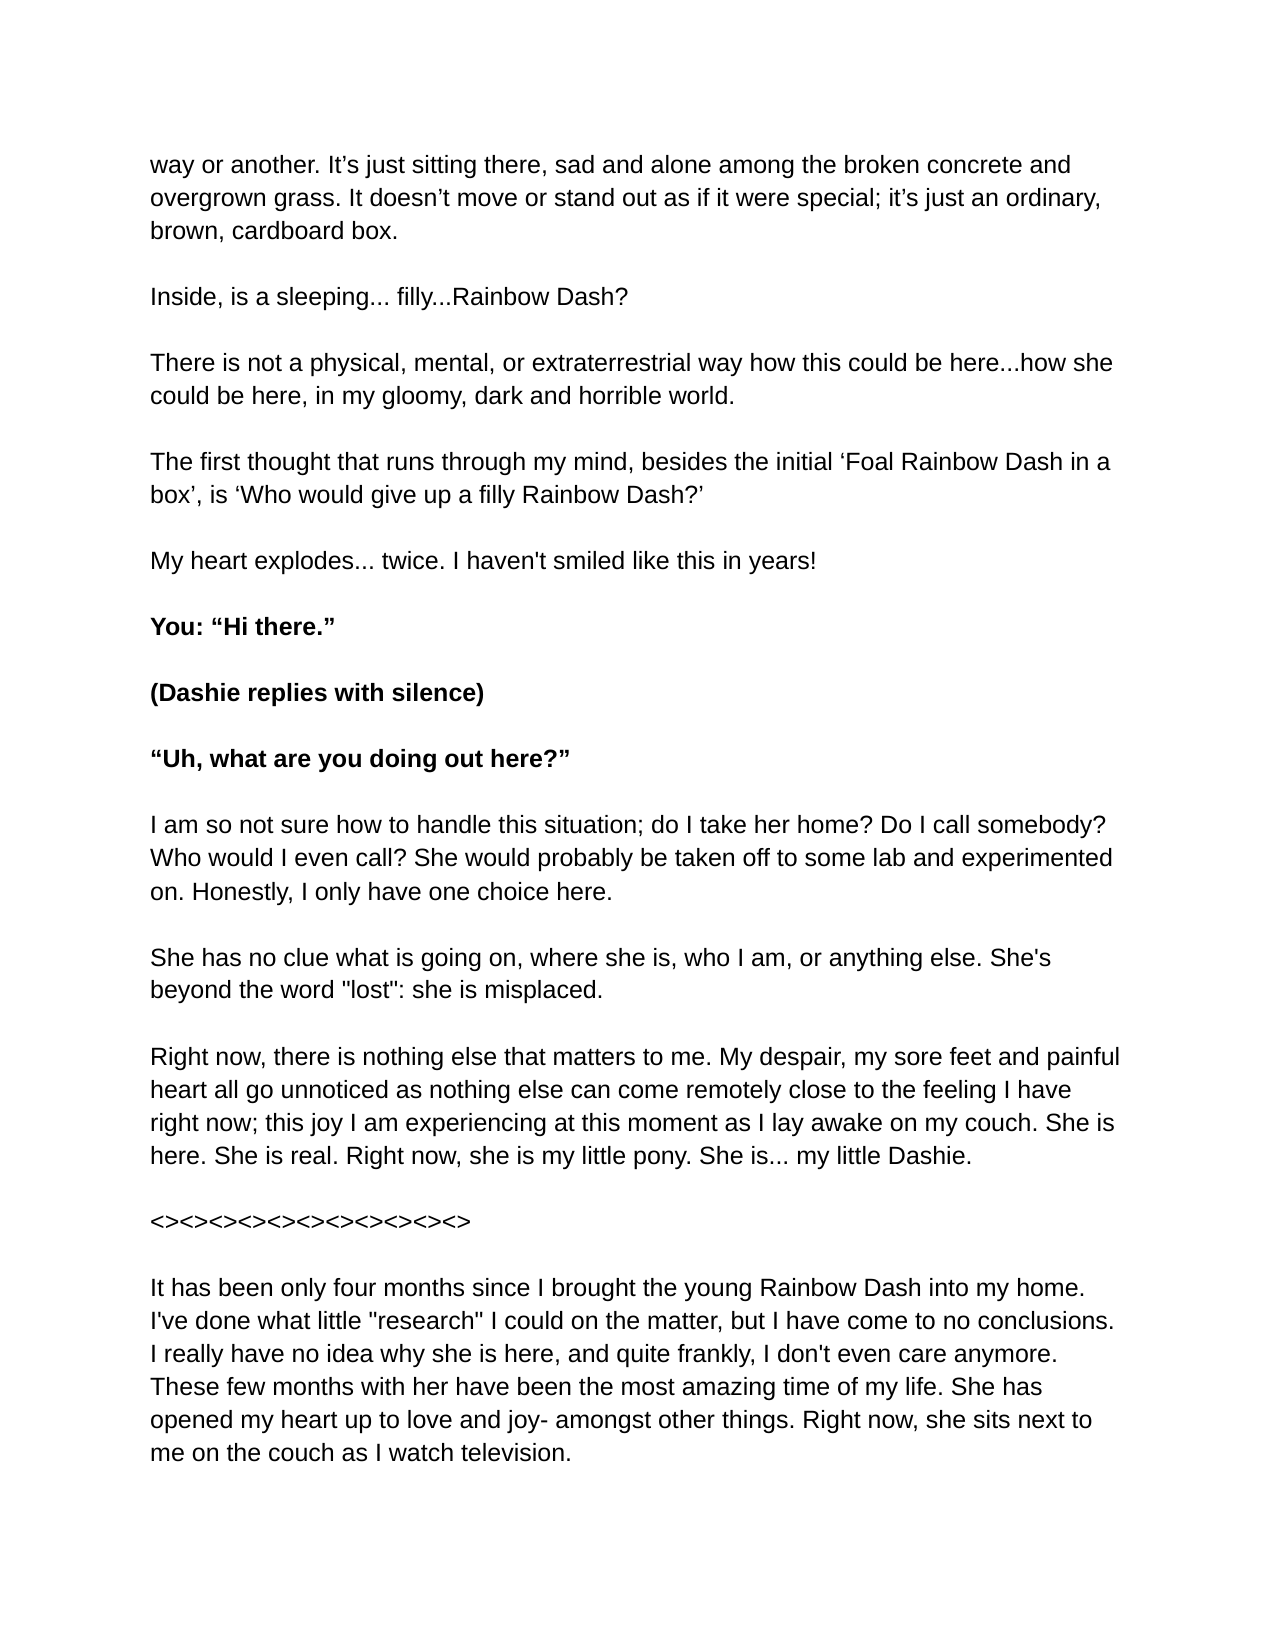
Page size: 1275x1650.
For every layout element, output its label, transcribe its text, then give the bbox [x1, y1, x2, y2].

text The first thought that runs through my mind, besides the initial ‘Foal Rainbow Dash in a box’, is ‘Who would give up a filly Rainbow Dash?’ [150, 447, 1125, 509]
text way or another. It’s just sitting there, sad and alone among the broken concrete and overgrown grass. It doesn’t move or stand out as if it were special; it’s just an ordinary, brown, cardboard box. [150, 150, 1125, 245]
text “Uh, what are you doing out here?” [150, 744, 1125, 773]
text It has been only four months since I brought the young Rainbow Dash into my home. I've done what little "research" I could on the matter, but I have come to no conclusions. I really have no idea why she is here, and quite frankly, I don't even care anymore. These few months with her have been the most amazing time of my life. She has opened my heart up to love and joy- amongst other things. Right now, she sits next to me on the couch as I watch television. [150, 1273, 1125, 1467]
text She has no clue what is going on, where she is, who I am, or anything else. She's beyond the word "lost": she is misplaced. [150, 942, 1125, 1004]
text (Dashie replies with silence) [150, 678, 1125, 707]
text Inside, is a sleeping... filly...Rainbow Dash? [150, 282, 1125, 311]
text My heart explodes... twice. I haven't smiled like this in years! [150, 546, 1125, 575]
text I am so not sure how to handle this situation; do I take her home? Do I call somebody? Who would I even call? She would probably be taken off to some lab and experimented on. Honestly, I only have one choice here. [150, 810, 1125, 905]
text <><><><><><><><><><><> [150, 1207, 1125, 1235]
text Right now, there is nothing else that matters to me. My despair, my sore feet and painful heart all go unnoticed as nothing else can come remotely close to the feeling I have right now; this joy I am experiencing at this moment as I lay awake on my couch. She is here. She is real. Right now, she is my little pony. She is... my little Dashie. [150, 1042, 1125, 1169]
text There is not a physical, mental, or extraterrestrial way how this could be here...how she could be here, in my gloomy, dark and horrible world. [150, 348, 1125, 410]
text You: “Hi there.” [150, 612, 1125, 641]
